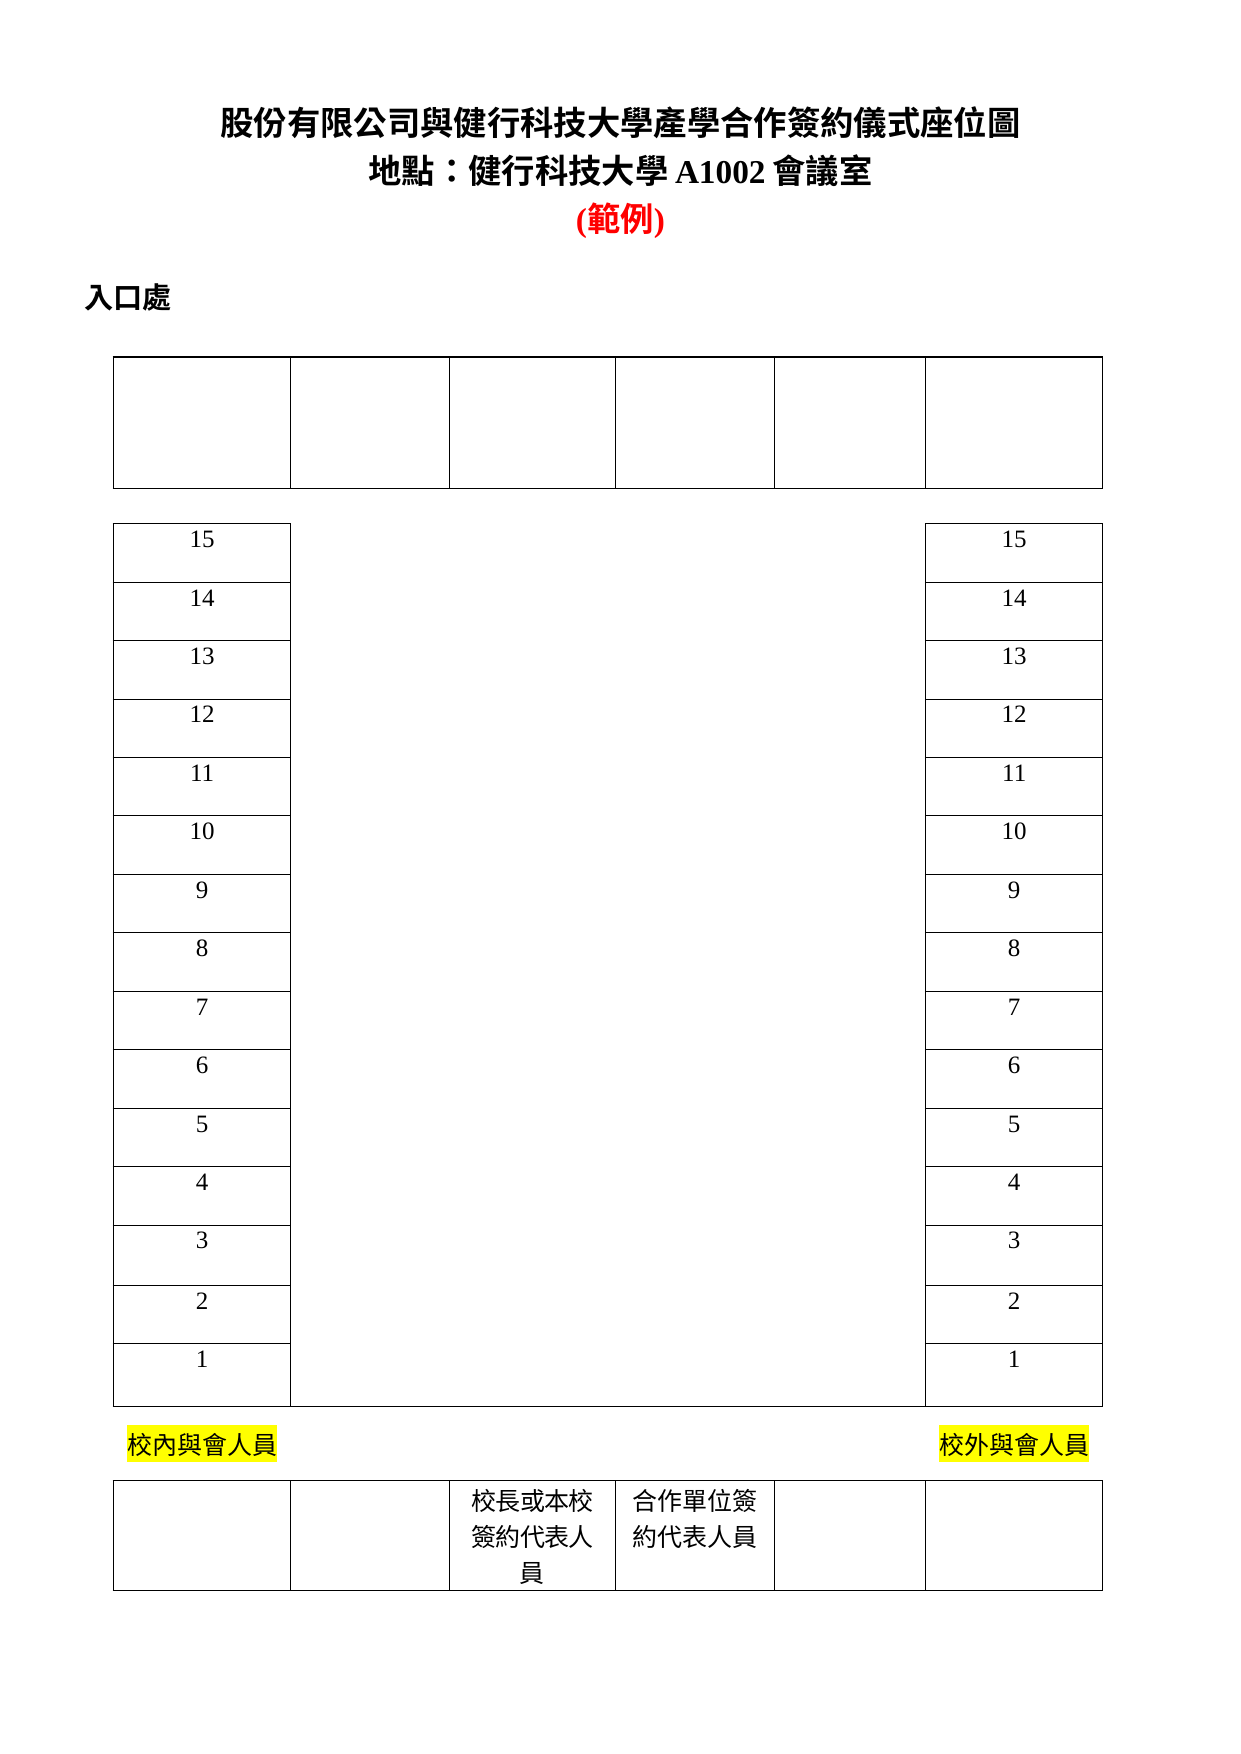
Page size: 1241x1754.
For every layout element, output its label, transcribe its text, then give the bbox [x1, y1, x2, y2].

table_header [775, 358, 925, 488]
table_cell 9 [926, 875, 1102, 932]
table_cell 校外與會人員 [925, 1407, 1102, 1480]
table_cell [597, 489, 925, 523]
table_cell 12 [926, 700, 1102, 757]
table_header [291, 358, 449, 488]
table_cell 15 [114, 524, 290, 582]
table_cell [479, 1407, 597, 1480]
table_header [450, 358, 615, 488]
table_cell 15 [926, 524, 1102, 582]
table_cell 3 [114, 1226, 290, 1285]
table_cell 4 [114, 1167, 290, 1224]
table_cell [114, 1481, 290, 1590]
table_cell 4 [926, 1167, 1102, 1224]
table_cell 5 [114, 1109, 290, 1166]
table_cell 8 [114, 933, 290, 991]
table_cell [291, 523, 925, 1406]
table_cell 合作單位簽約代表人員 [616, 1481, 774, 1590]
table_cell [291, 1481, 449, 1590]
table_cell [926, 1481, 1102, 1590]
table_cell 3 [926, 1226, 1102, 1285]
table_header [926, 358, 1102, 488]
text 股份有限公司與健行科技大學產學合作簽約儀式座位圖 [187, 96, 1053, 144]
table_cell 12 [114, 700, 290, 757]
table_cell [479, 489, 597, 523]
table_cell [290, 489, 479, 523]
table_cell 7 [114, 992, 290, 1049]
table_cell [775, 1481, 925, 1590]
table_cell 11 [926, 758, 1102, 815]
table_cell 校長或本校簽約代表人員 [450, 1481, 615, 1590]
table_cell 8 [926, 933, 1102, 991]
table_cell [597, 1407, 925, 1480]
text 入口處 [84, 274, 1053, 317]
table_cell 6 [114, 1050, 290, 1108]
text 地點：健行科技大學A1002會議室 [187, 144, 1053, 193]
table_cell 10 [114, 816, 290, 874]
table_cell 1 [114, 1344, 290, 1406]
table_cell 14 [926, 583, 1102, 640]
table_header [616, 358, 774, 488]
table_cell 2 [114, 1286, 290, 1343]
table_cell 13 [926, 641, 1102, 698]
table_cell 6 [926, 1050, 1102, 1108]
table_cell 5 [926, 1109, 1102, 1166]
table_cell 13 [114, 641, 290, 698]
table_header [114, 358, 290, 488]
table_cell 7 [926, 992, 1102, 1049]
table_cell 10 [926, 816, 1102, 874]
table_cell 14 [114, 583, 290, 640]
table_cell 校內與會人員 [113, 1407, 290, 1480]
table_cell [290, 1407, 479, 1480]
table_cell [925, 489, 1102, 523]
table_cell 9 [114, 875, 290, 932]
text (範例) [187, 193, 1053, 241]
table_cell 2 [926, 1286, 1102, 1343]
table_cell [113, 489, 290, 523]
table_cell 1 [926, 1344, 1102, 1406]
table_cell 11 [114, 758, 290, 815]
